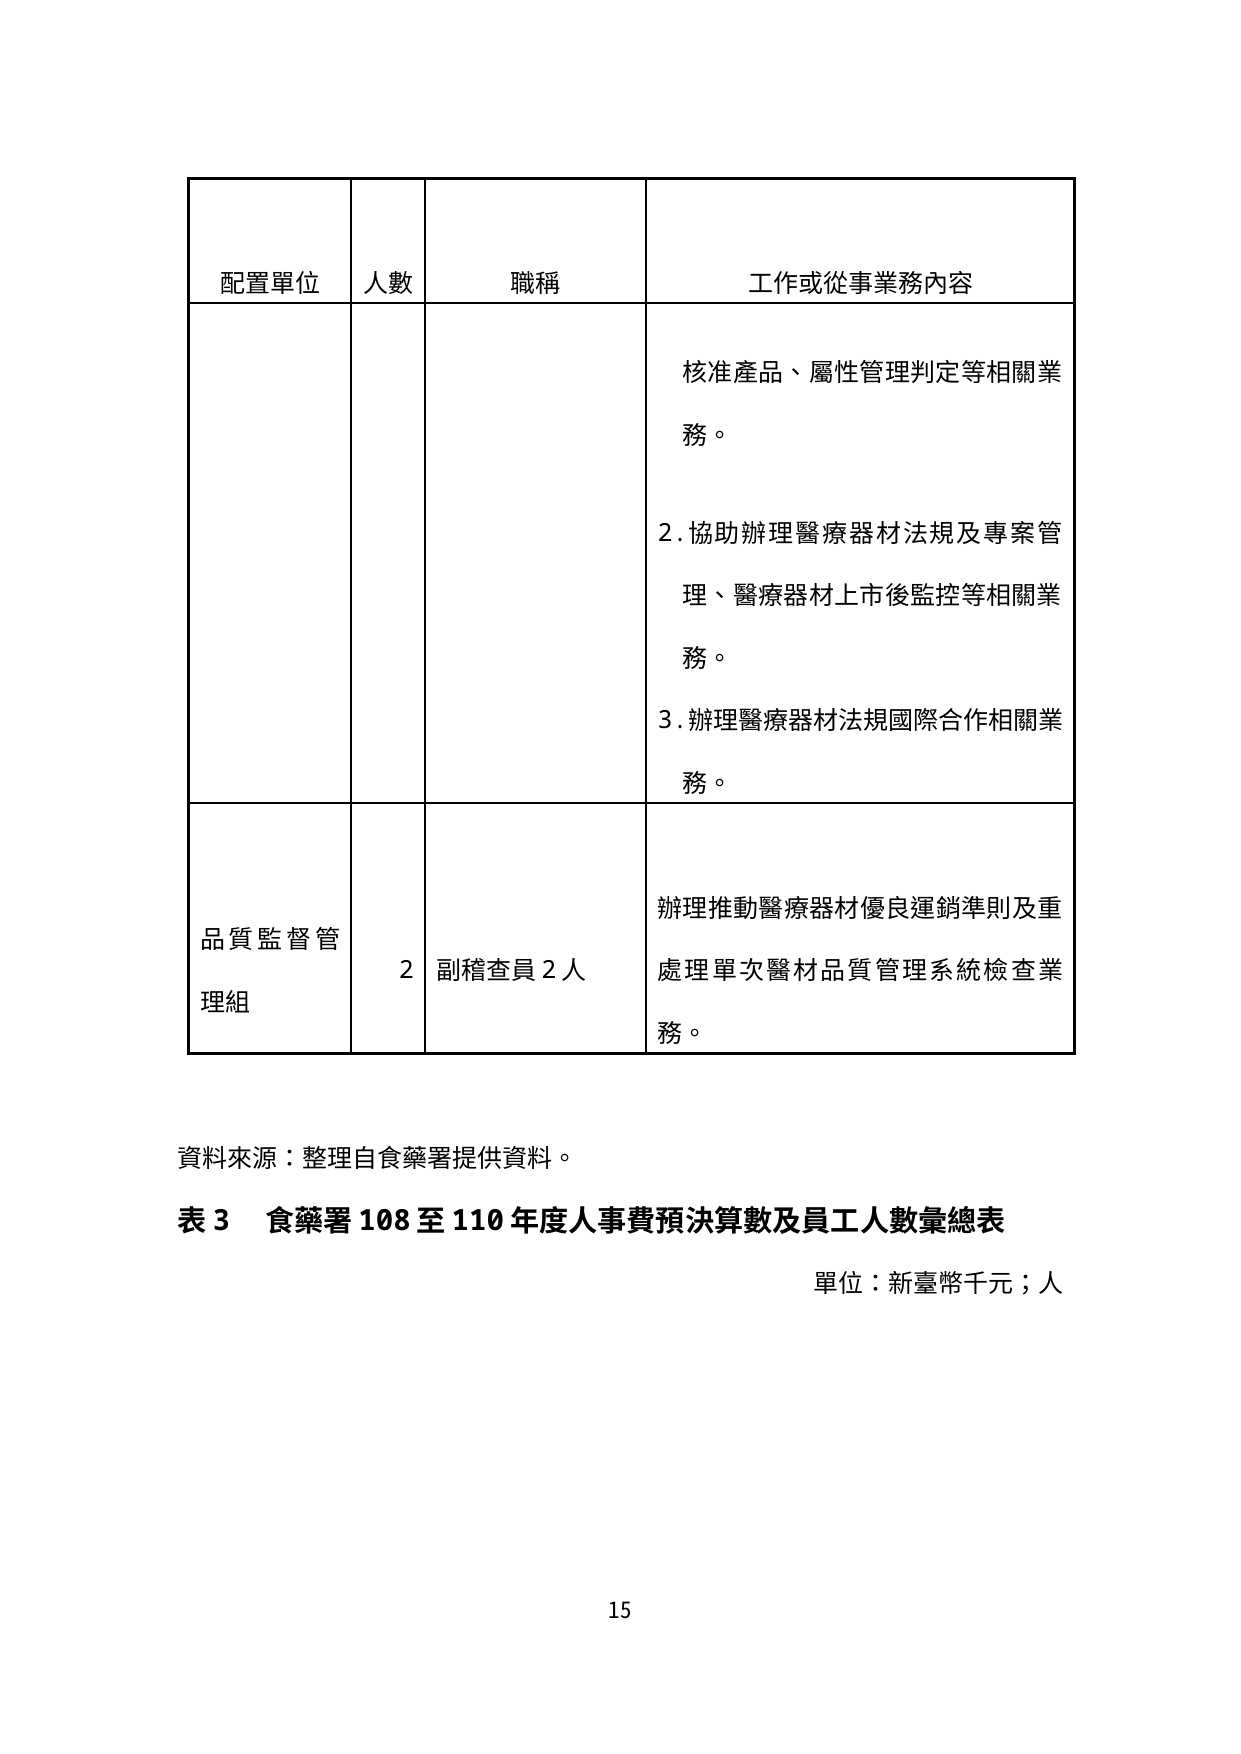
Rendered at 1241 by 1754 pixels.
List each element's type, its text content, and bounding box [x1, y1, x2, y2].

table_cell 核准產品、屬性管理判定等相關業務。 2. 協助辦理醫療器材法規及專案管理、醫療器材上市後監控等相關業務。 3. 辦理醫療器材法規國際合作相關業務。 [647, 304, 1073, 802]
table_cell [190, 304, 350, 802]
text 表3 食藥署108至110年度人事費預決算數及員工人數彙總表 [177, 1177, 1063, 1240]
table_cell [352, 304, 424, 802]
text 單位：新臺幣千元；人 [177, 1240, 1063, 1302]
text 資料來源：整理自食藥署提供資料。 [177, 1115, 1063, 1177]
table_cell 2 [352, 804, 424, 1052]
table_header 職稱 [426, 180, 645, 302]
table_cell 品質監督管理組 [190, 804, 350, 1052]
table_header 工作或從事業務內容 [647, 180, 1073, 302]
table_cell [426, 304, 645, 802]
table_cell 副稽查員2人 [426, 804, 645, 1052]
table_cell 辦理推動醫療器材優良運銷準則及重處理單次醫材品質管理系統檢查業務。 [647, 804, 1073, 1052]
table_header 配置單位 [190, 180, 350, 302]
table_header 人數 [352, 180, 424, 302]
